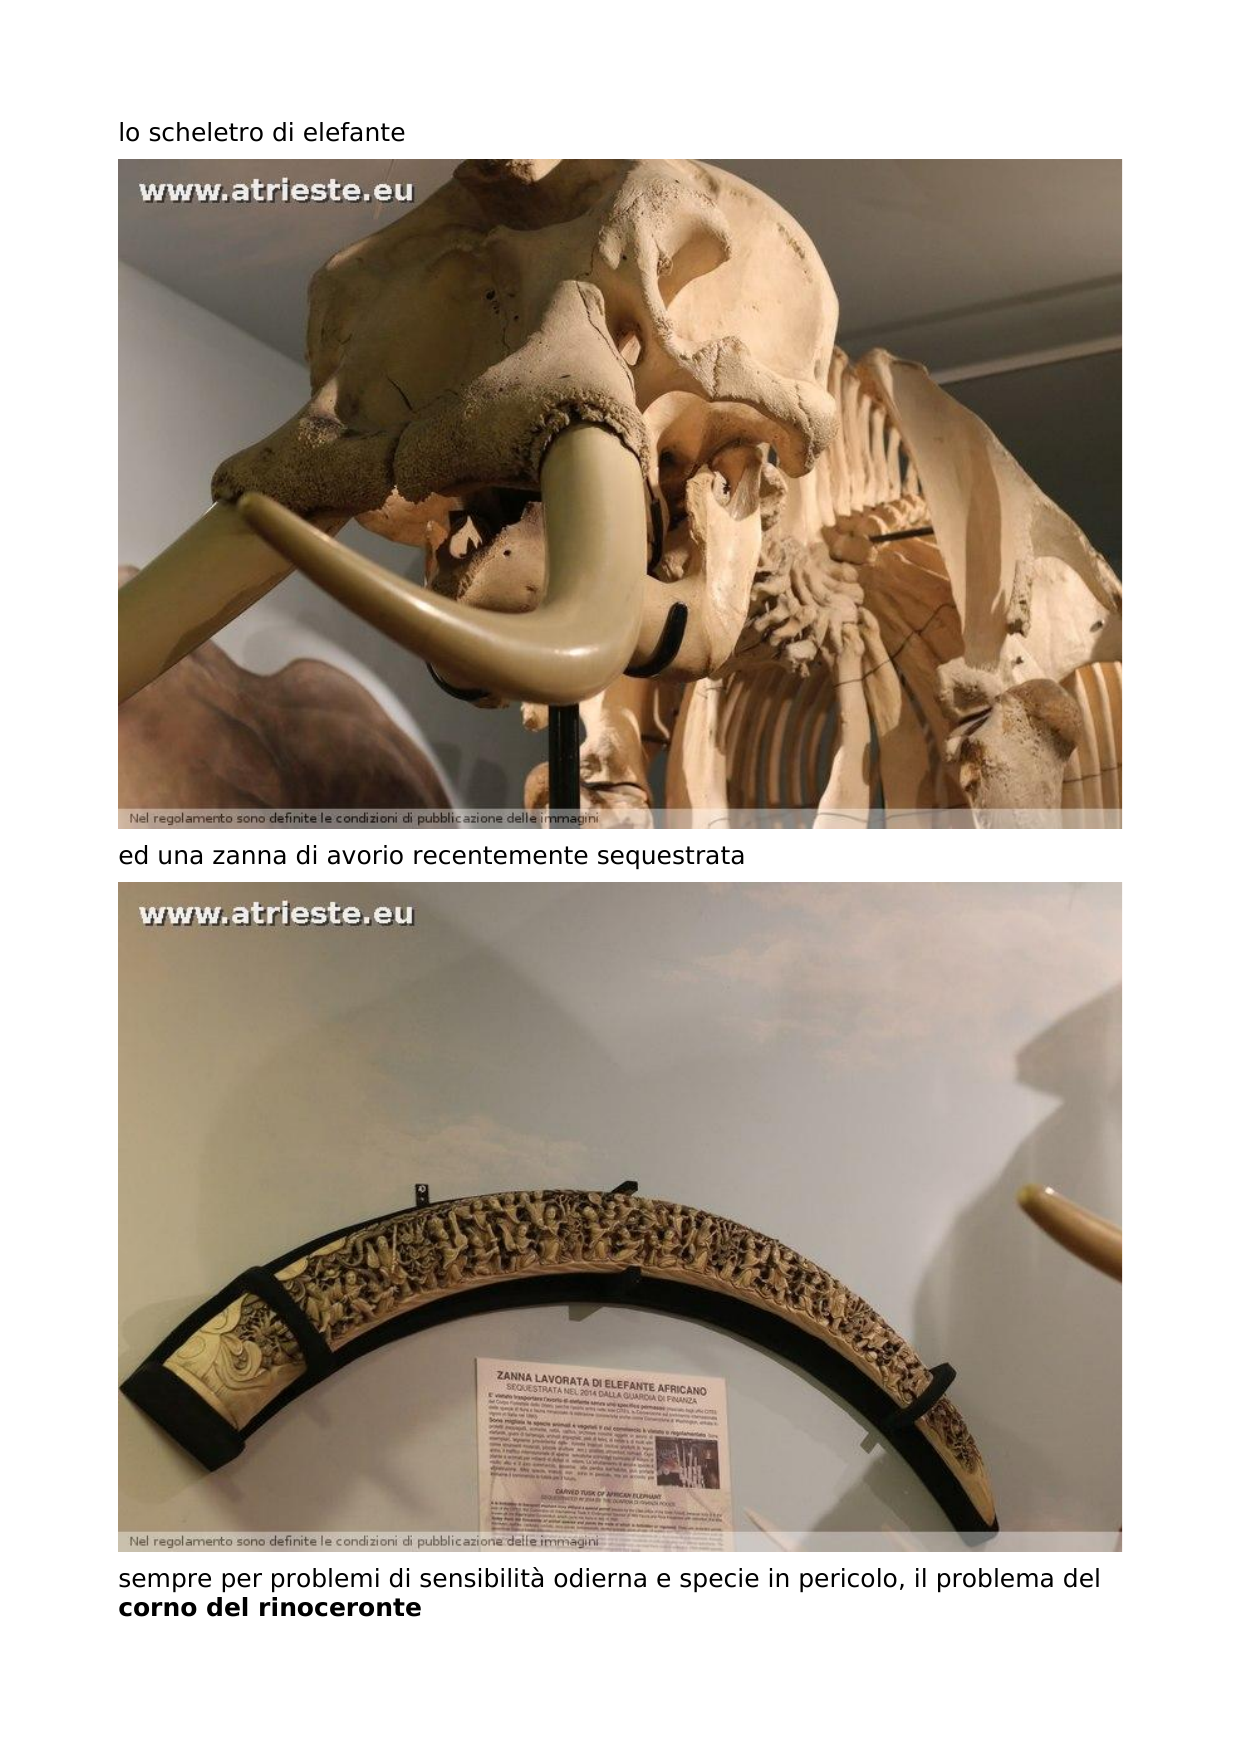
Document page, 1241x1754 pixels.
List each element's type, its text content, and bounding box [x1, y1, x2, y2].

picture [118, 159, 1123, 829]
text lo scheletro di elefante [118, 118, 1122, 147]
picture [118, 882, 1123, 1552]
text ed una zanna di avorio recentemente sequestrata [118, 841, 1122, 870]
text sempre per problemi di sensibilità odierna e specie in pericolo, il problema del corno del rinoceronte [118, 1564, 1122, 1622]
